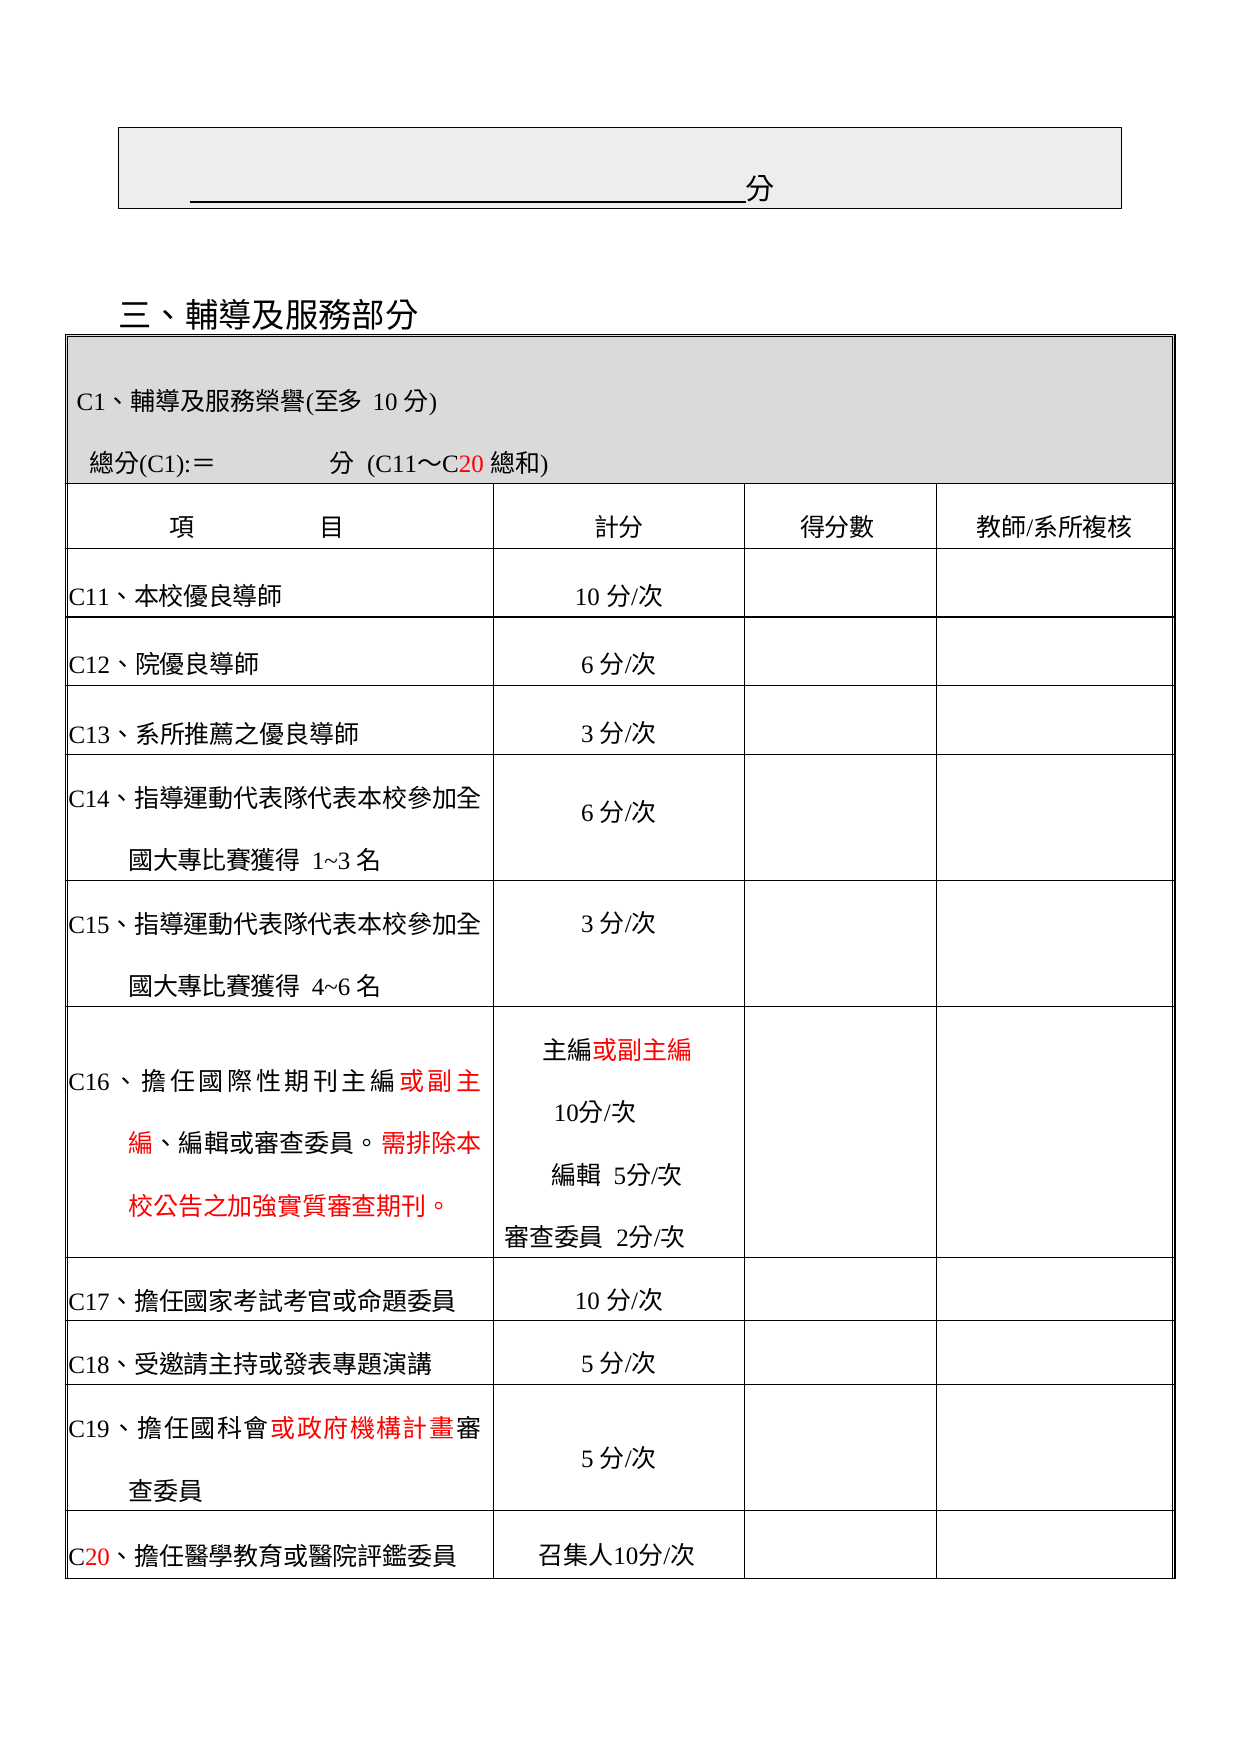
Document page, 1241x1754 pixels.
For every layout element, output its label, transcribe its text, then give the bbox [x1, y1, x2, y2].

table_cell [745, 1511, 936, 1578]
table_cell [937, 1007, 1172, 1257]
table_cell 5 分/次 [494, 1385, 744, 1510]
table_cell 10 分/次 [494, 549, 744, 616]
table_cell [745, 1321, 936, 1384]
table_header C1、輔導及服務榮譽(至多 10 分) 總分(C1):＝ 分 (C11〜C20 總和) [68, 337, 1172, 483]
table_cell 計分 [494, 484, 744, 548]
table_cell C20、擔任醫學教育或醫院評鑑委員 [68, 1511, 493, 1578]
table_cell [745, 1258, 936, 1320]
table_cell 教師/系所複核 [937, 484, 1172, 548]
table_cell 項 目 [68, 484, 493, 548]
table_cell 3 分/次 [494, 686, 744, 753]
table_cell 5 分/次 [494, 1321, 744, 1384]
table_cell [937, 1385, 1172, 1510]
table_cell C19、擔任國科會或政府機構計畫審查委員 [68, 1385, 493, 1510]
table_cell [745, 1007, 936, 1257]
table_cell C15、指導運動代表隊代表本校參加全國大專比賽獲得 4~6 名 [68, 881, 493, 1006]
table_cell C13、系所推薦之優良導師 [68, 686, 493, 753]
table_cell C14、指導運動代表隊代表本校參加全國大專比賽獲得 1~3 名 [68, 755, 493, 879]
table_cell [937, 881, 1172, 1006]
table_cell [745, 549, 936, 616]
table_cell [745, 618, 936, 685]
table_cell [745, 1385, 936, 1510]
table_cell [937, 755, 1172, 879]
text 三、輔導及服務部分 [118, 271, 1122, 334]
table_cell 6 分/次 [494, 755, 744, 879]
table_cell C16、擔任國際性期刊主編或副主編、編輯或審查委員。需排除本校公告之加強實質審查期刊。 [68, 1007, 493, 1257]
table_cell C11、本校優良導師 [68, 549, 493, 616]
table_cell [937, 549, 1172, 616]
table_cell C12、院優良導師 [68, 618, 493, 685]
table_cell [937, 1258, 1172, 1320]
table_cell [937, 686, 1172, 753]
table_cell 10 分/次 [494, 1258, 744, 1320]
table_cell 分 [119, 128, 1121, 208]
table_cell 得分數 [745, 484, 936, 548]
table_cell [937, 1511, 1172, 1578]
table_cell [937, 618, 1172, 685]
table_cell 3 分/次 [494, 881, 744, 1006]
table_cell 召集人10分/次 [494, 1511, 744, 1578]
table_cell [745, 686, 936, 753]
table_cell [937, 1321, 1172, 1384]
table_cell [745, 881, 936, 1006]
table_cell C17、擔任國家考試考官或命題委員 [68, 1258, 493, 1320]
table_cell C18、受邀請主持或發表專題演講 [68, 1321, 493, 1384]
table_cell 6 分/次 [494, 618, 744, 685]
table_cell [745, 755, 936, 879]
table_cell 主編或副主編 10分/次 編輯 5分/次 審查委員 2分/次 [494, 1007, 744, 1257]
